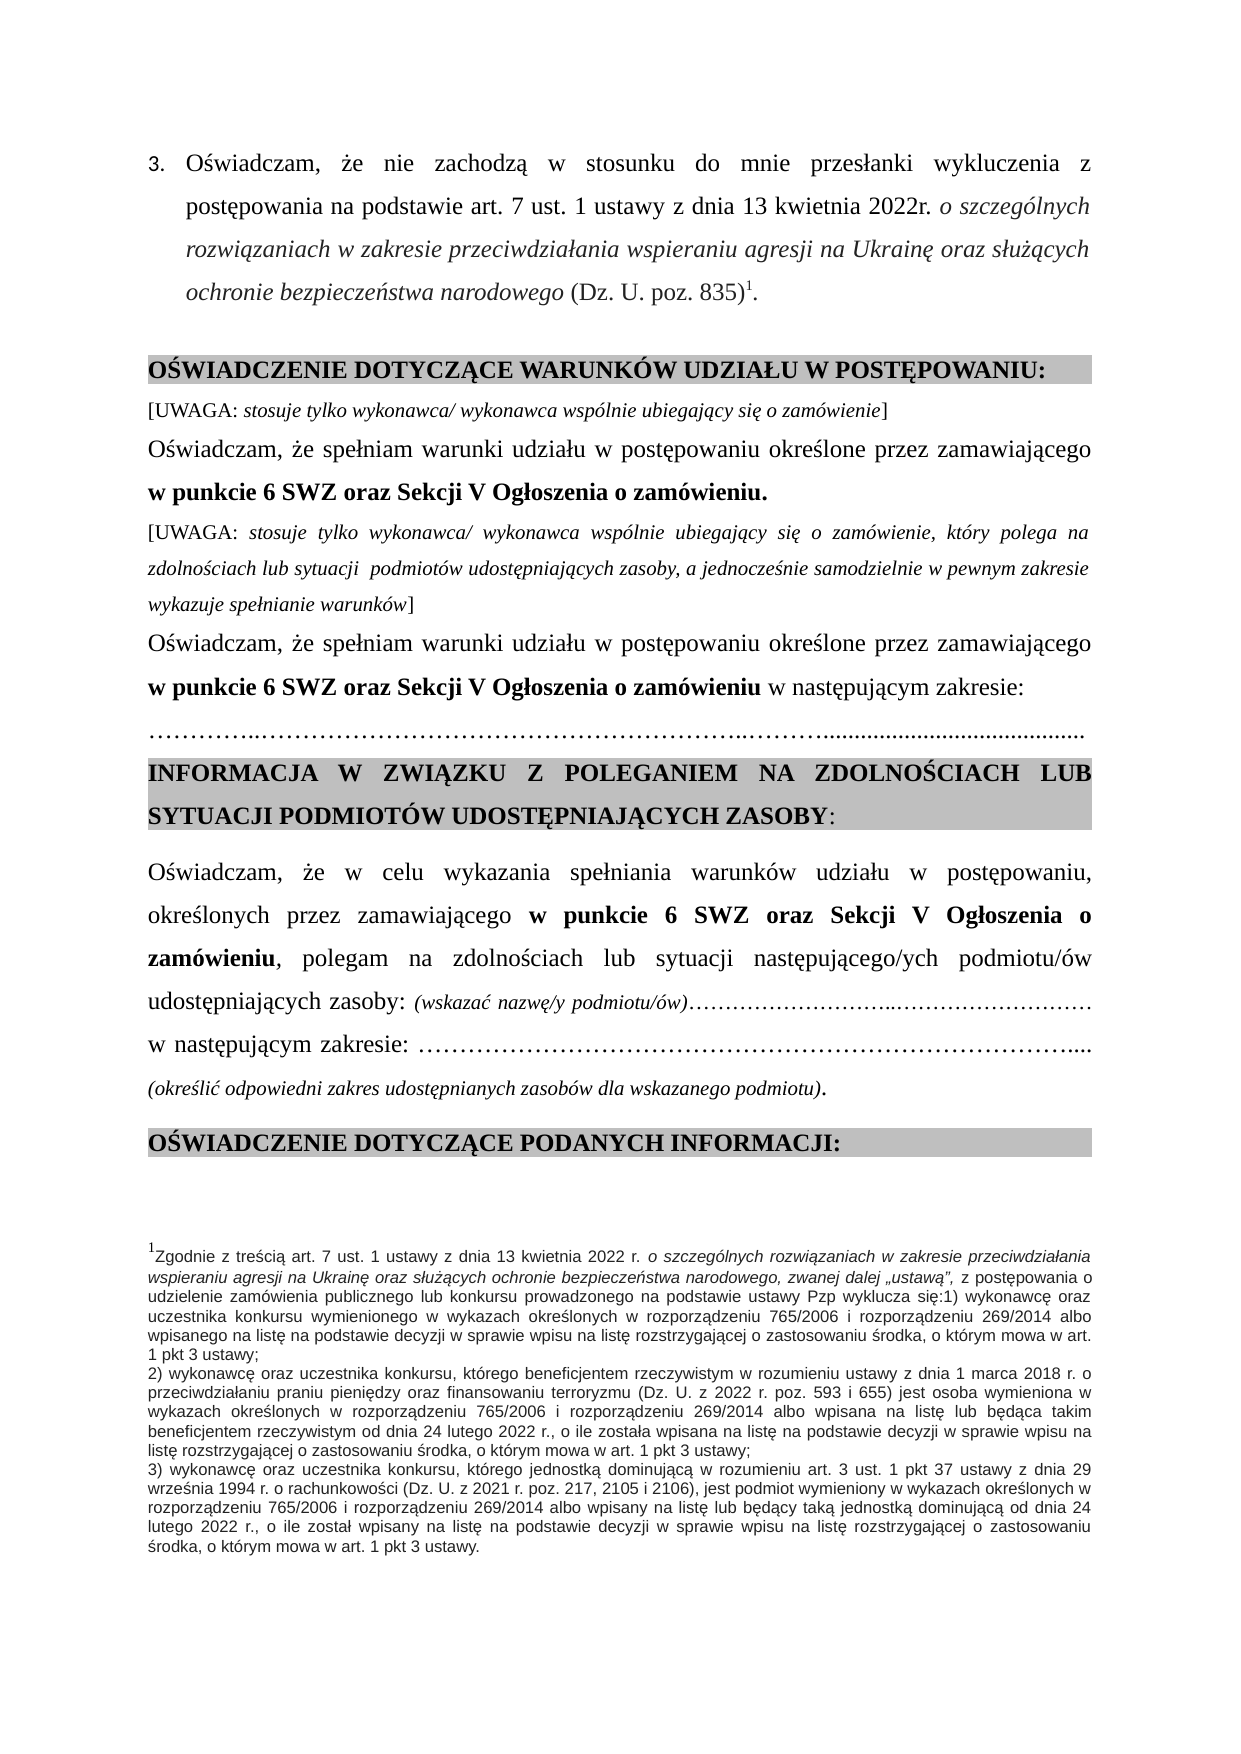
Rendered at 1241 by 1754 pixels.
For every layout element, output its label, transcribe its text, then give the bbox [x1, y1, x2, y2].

text OŚWIADCZENIE DOTYCZĄCE WARUNKÓW UDZIAŁU W POSTĘPOWANIU: [148, 355, 1092, 384]
text Oświadczam, że w celu wykazania spełniania warunków udziału w postępowaniu, określonych przez zamawiającego w punkcie 6 SWZ oraz Sekcji V Ogłoszenia o zamówieniu, polegam na zdolnościach lub sytuacji następującego/ych podmiotu/ów udostępniających zasoby: (wskazać nazwę/y podmiotu/ów)………………………..……………………… w następującym zakresie: ……………………………………………………………………....(określić odpowiedni zakres udostępnianych zasobów dla wskazanego podmiotu). [148, 857, 1092, 1101]
text [UWAGA: stosuje tylko wykonawca/ wykonawca wspólnie ubiegający się o zamówienie] [148, 398, 1092, 422]
text …………..…………………………………………………..……….......................................... [148, 715, 1092, 743]
text Oświadczam, że spełniam warunki udziału w postępowaniu określone przez zamawiającego w punkcie 6 SWZ oraz Sekcji V Ogłoszenia o zamówieniu w następującym zakresie: [148, 628, 1092, 700]
list Oświadczam, że nie zachodzą w stosunku do mnie przesłanki wykluczenia z postępowania na podstawie art. 7 ust. 1 ustawy z dnia 13 kwietnia 2022r. o szczególnych rozwiązaniach w zakresie przeciwdziałania wspieraniu agresji na Ukrainę oraz służących ochronie bezpieczeństwa narodowego (Dz. U. poz. 835). [148, 148, 1092, 306]
text OŚWIADCZENIE DOTYCZĄCE PODANYCH INFORMACJI: [148, 1128, 1092, 1157]
list 3) wykonawcę oraz uczestnika konkursu, którego jednostką dominującą w rozumieniu art. 3 ust. 1 pkt 37 ustawy z dnia 29 września 1994 r. o rachunkowości (Dz. U. z 2021 r. poz. 217, 2105 i 2106), jest podmiot wymieniony w wykazach określonych w rozporządzeniu 765/2006 i rozporządzeniu 269/2014 albo wpisany na listę lub będący taką jednostką dominującą od dnia 24 lutego 2022 r., o ile został wpisany na listę na podstawie decyzji w sprawie wpisu na listę rozstrzygającej o zastosowaniu środka, o którym mowa w art. 1 pkt 3 ustawy. [148, 1460, 1092, 1556]
list 2) wykonawcę oraz uczestnika konkursu, którego beneficjentem rzeczywistym w rozumieniu ustawy z dnia 1 marca 2018 r. o przeciwdziałaniu praniu pieniędzy oraz finansowaniu terroryzmu (Dz. U. z 2022 r. poz. 593 i 655) jest osoba wymieniona w wykazach określonych w rozporządzeniu 765/2006 i rozporządzeniu 269/2014 albo wpisana na listę lub będąca takim beneficjentem rzeczywistym od dnia 24 lutego 2022 r., o ile została wpisana na listę na podstawie decyzji w sprawie wpisu na listę rozstrzygającej o zastosowaniu środka, o którym mowa w art. 1 pkt 3 ustawy; [148, 1364, 1092, 1460]
text [UWAGA: stosuje tylko wykonawca/ wykonawca wspólnie ubiegający się o zamówienie, który polega na zdolnościach lub sytuacji podmiotów udostępniających zasoby, a jednocześnie samodzielnie w pewnym zakresie wykazuje spełnianie warunków] [148, 520, 1092, 616]
text INFORMACJA W ZWIĄZKU Z POLEGANIEM NA ZDOLNOŚCIACH LUB SYTUACJI PODMIOTÓW UDOSTĘPNIAJĄCYCH ZASOBY: [148, 758, 1092, 830]
text Oświadczam, że spełniam warunki udziału w postępowaniu określone przez zamawiającego w punkcie 6 SWZ oraz Sekcji V Ogłoszenia o zamówieniu. [148, 434, 1092, 506]
list Zgodnie z treścią art. 7 ust. 1 ustawy z dnia 13 kwietnia 2022 r. o szczególnych rozwiązaniach w zakresie przeciwdziałania wspieraniu agresji na Ukrainę oraz służących ochronie bezpieczeństwa narodowego, zwanej dalej „ustawą”, z postępowania o udzielenie zamówienia publicznego lub konkursu prowadzonego na podstawie ustawy Pzp wyklucza się:1) wykonawcę oraz uczestnika konkursu wymienionego w wykazach określonych w rozporządzeniu 765/2006 i rozporządzeniu 269/2014 albo wpisanego na listę na podstawie decyzji w sprawie wpisu na listę rozstrzygającej o zastosowaniu środka, o którym mowa w art. 1 pkt 3 ustawy; [148, 1239, 1092, 1364]
